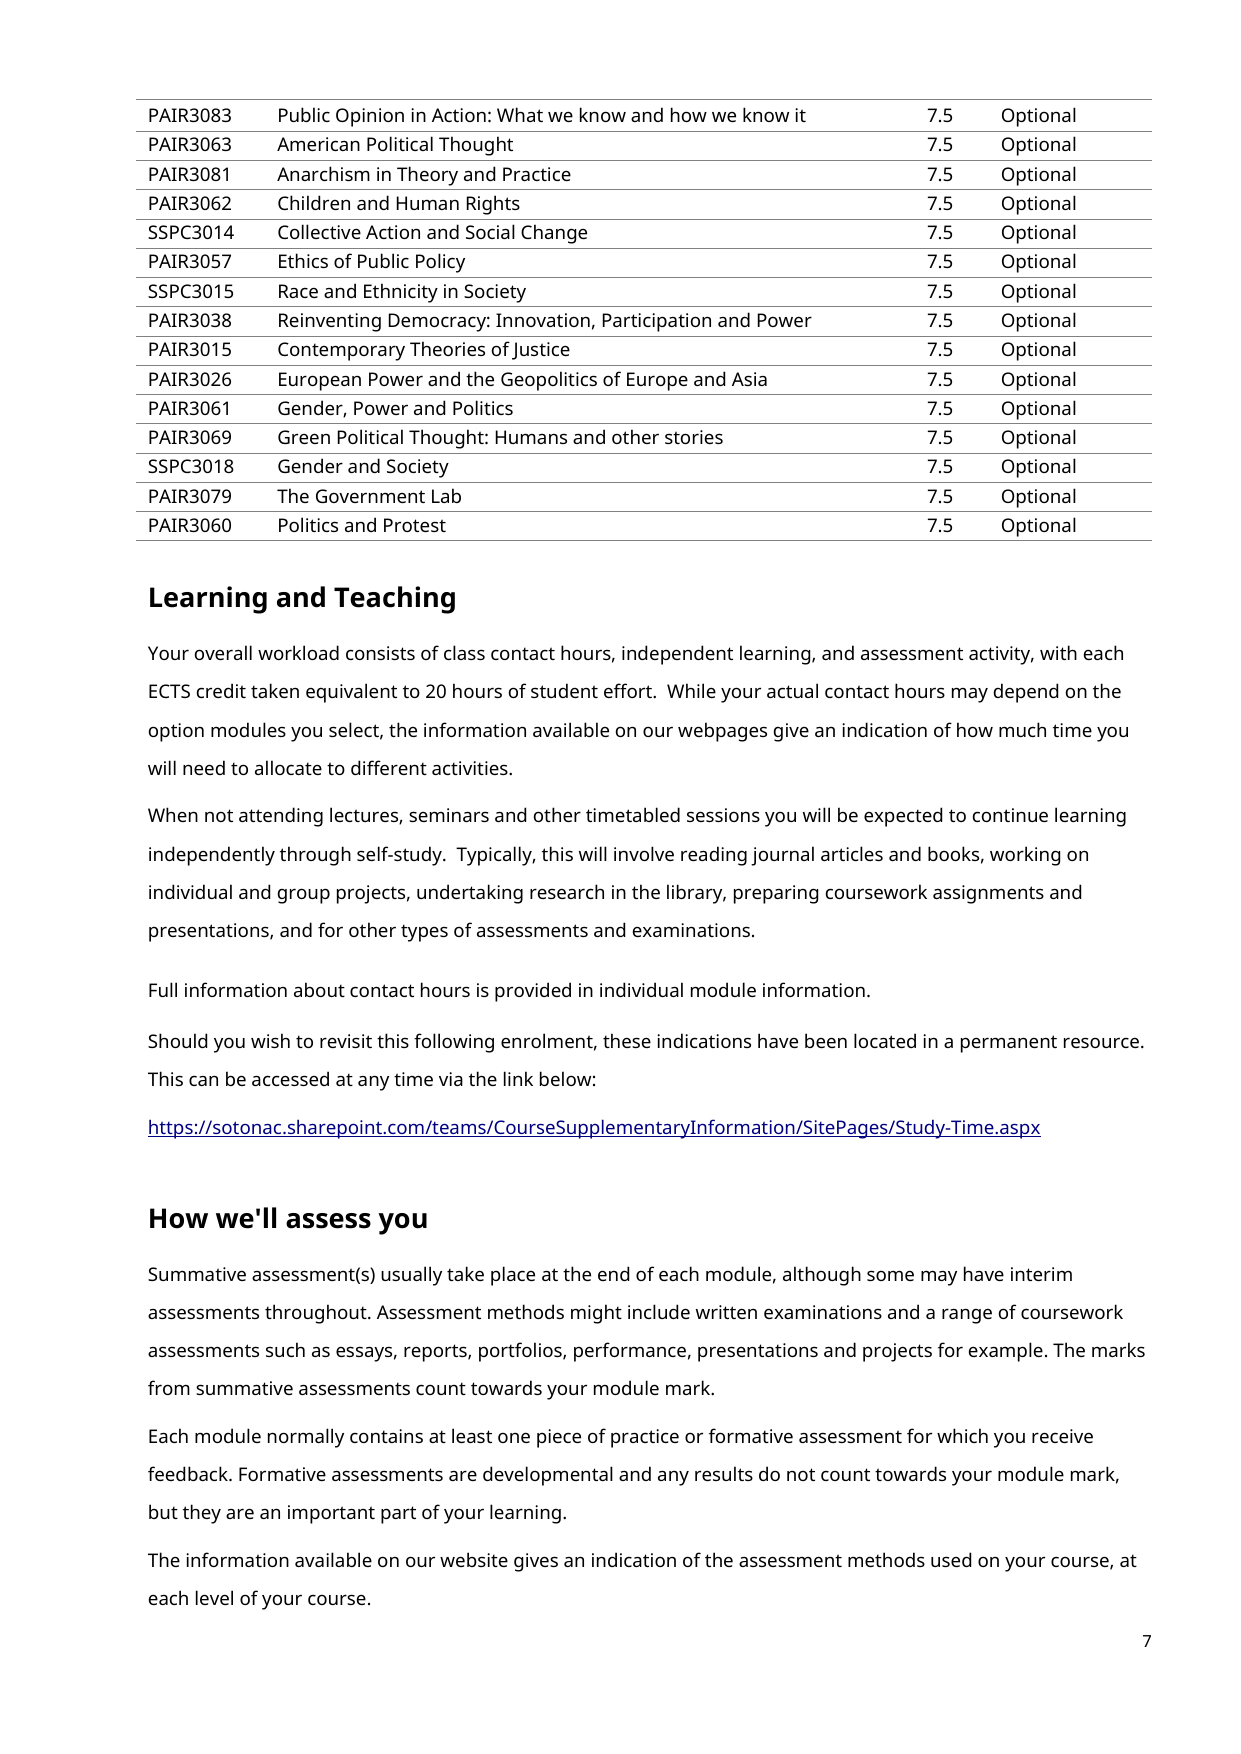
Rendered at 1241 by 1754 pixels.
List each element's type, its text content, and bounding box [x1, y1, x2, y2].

table_cell PAIR3015 [136, 337, 266, 365]
table_cell PAIR3062 [136, 190, 266, 218]
text Should you wish to revisit this following enrolment, these indications have been located in a permanent resource. This can be accessed at any time via the link below: [148, 1028, 1152, 1092]
subtitle How we'll assess you [148, 1199, 1152, 1236]
text Your overall workload consists of class contact hours, independent learning, and assessment activity, with each ECTS credit taken equivalent to 20 hours of student effort. While your actual contact hours may depend on the option modules you select, the information available on our webpages give an indication of how much time you will need to allocate to different activities. [148, 641, 1152, 781]
table_cell Gender, Power and Politics [266, 395, 916, 423]
text Each module normally contains at least one piece of practice or formative assessment for which you receive feedback. Formative assessments are developmental and any results do not count towards your module mark, but they are an important part of your learning. [148, 1423, 1152, 1525]
table_cell Children and Human Rights [266, 190, 916, 218]
table_cell Green Political Thought: Humans and other stories [266, 424, 916, 453]
table_cell 7.5 [916, 454, 989, 482]
table_cell 7.5 [916, 337, 989, 365]
table_cell Optional [989, 307, 1152, 336]
table_cell 7.5 [916, 395, 989, 423]
text Full information about contact hours is provided in individual module information. [148, 978, 1152, 1003]
table_cell Optional [989, 190, 1152, 218]
table_cell PAIR3079 [136, 483, 266, 511]
table_cell PAIR3060 [136, 512, 266, 540]
table_cell 7.5 [916, 100, 989, 131]
table_cell Optional [989, 512, 1152, 540]
table_cell American Political Thought [266, 132, 916, 160]
table_cell Optional [989, 395, 1152, 423]
table_cell 7.5 [916, 249, 989, 277]
table_cell SSPC3018 [136, 454, 266, 482]
text The information available on our website gives an indication of the assessment methods used on your course, at each level of your course. [148, 1547, 1152, 1611]
table_cell Ethics of Public Policy [266, 249, 916, 277]
table_cell Optional [989, 454, 1152, 482]
table_cell PAIR3026 [136, 366, 266, 394]
table_cell PAIR3083 [136, 100, 266, 131]
text When not attending lectures, seminars and other timetabled sessions you will be expected to continue learning independently through self-study. Typically, this will involve reading journal articles and books, working on individual and group projects, undertaking research in the library, preparing coursework assignments and presentations, and for other types of assessments and examinations. [148, 803, 1152, 943]
table_cell 7.5 [916, 278, 989, 306]
text https://sotonac.sharepoint.com/teams/CourseSupplementaryInformation/SitePages/Study-Time.aspx [148, 1114, 1152, 1140]
table_cell 7.5 [916, 483, 989, 511]
table_cell PAIR3069 [136, 424, 266, 453]
table_cell Race and Ethnicity in Society [266, 278, 916, 306]
table_cell PAIR3057 [136, 249, 266, 277]
table_cell Optional [989, 424, 1152, 453]
text Summative assessment(s) usually take place at the end of each module, although some may have interim assessments throughout. Assessment methods might include written examinations and a range of coursework assessments such as essays, reports, portfolios, performance, presentations and projects for example. The marks from summative assessments count towards your module mark. [148, 1261, 1152, 1401]
table_cell Contemporary Theories of Justice [266, 337, 916, 365]
table_cell 7.5 [916, 366, 989, 394]
table_cell Optional [989, 220, 1152, 248]
table_cell PAIR3081 [136, 161, 266, 189]
table_cell Optional [989, 337, 1152, 365]
table_cell PAIR3063 [136, 132, 266, 160]
subtitle Learning and Teaching [148, 579, 1152, 616]
table_cell 7.5 [916, 424, 989, 453]
table_cell Optional [989, 161, 1152, 189]
table_cell European Power and the Geopolitics of Europe and Asia [266, 366, 916, 394]
table_cell PAIR3038 [136, 307, 266, 336]
table_cell 7.5 [916, 132, 989, 160]
table_cell Optional [989, 278, 1152, 306]
table_cell SSPC3014 [136, 220, 266, 248]
table_cell Optional [989, 100, 1152, 131]
table_cell Gender and Society [266, 454, 916, 482]
table_cell Optional [989, 249, 1152, 277]
table_cell The Government Lab [266, 483, 916, 511]
table_cell 7.5 [916, 220, 989, 248]
table_cell Collective Action and Social Change [266, 220, 916, 248]
table_cell Public Opinion in Action: What we know and how we know it [266, 100, 916, 131]
table_cell SSPC3015 [136, 278, 266, 306]
table_cell 7.5 [916, 512, 989, 540]
table_cell 7.5 [916, 190, 989, 218]
table_cell Optional [989, 366, 1152, 394]
table_cell PAIR3061 [136, 395, 266, 423]
table_cell Anarchism in Theory and Practice [266, 161, 916, 189]
table_cell Optional [989, 132, 1152, 160]
table_cell Reinventing Democracy: Innovation, Participation and Power [266, 307, 916, 336]
table_cell 7.5 [916, 307, 989, 336]
table_cell Optional [989, 483, 1152, 511]
table_cell 7.5 [916, 161, 989, 189]
table_cell Politics and Protest [266, 512, 916, 540]
